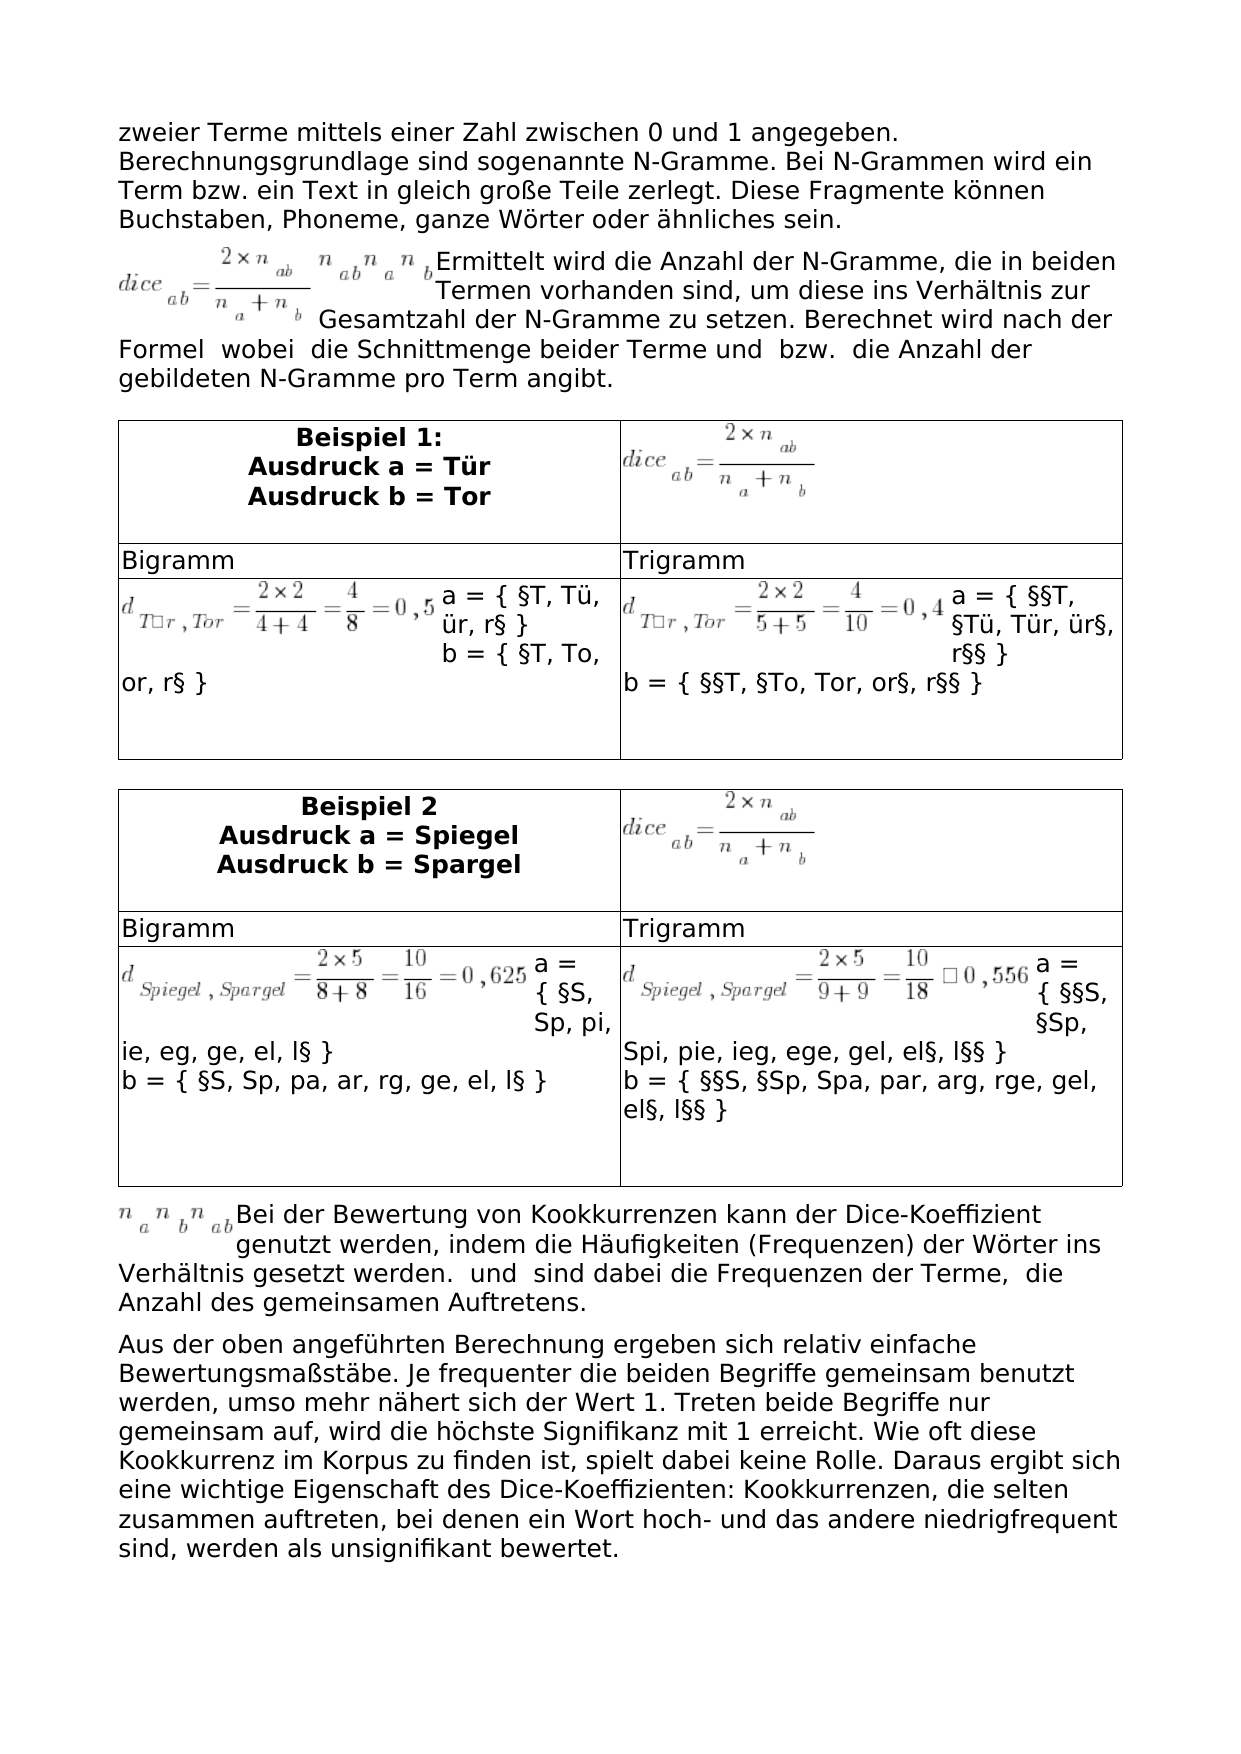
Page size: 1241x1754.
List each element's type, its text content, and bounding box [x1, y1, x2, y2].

picture [622, 791, 823, 873]
picture [118, 1200, 236, 1243]
table_cell a = { §§T, §Tü, Tür, ür§, r§§ } b = { §§T, §To, Tor, or§, r§§ } [621, 579, 1122, 759]
picture [118, 247, 436, 329]
picture [622, 581, 952, 641]
text Aus der oben angeführten Berechnung ergeben sich relativ einfache Bewertungsmaßstäbe. Je frequenter die beiden Begriffe gemeinsam benutzt werden, umso mehr nähert sich der Wert 1. Treten beide Begriffe nur gemeinsam auf, wird die höchste Signifikanz mit 1 erreicht. Wie oft diese Kookkurrenz im Korpus zu finden ist, spielt dabei keine Rolle. Daraus ergibt sich eine wichtige Eigenschaft des Dice-Koeffizienten: Kookkurrenzen, die selten zusammen auftreten, bei denen ein Wort hoch- und das andere niedrigfrequent sind, werden als unsignifikant bewertet. [118, 1330, 1122, 1563]
text Ermittelt wird die Anzahl der N-Gramme, die in beiden Termen vorhanden sind, um diese ins Verhältnis zur Gesamtzahl der N-Gramme zu setzen. Berechnet wird nach der Formel wobei die Schnittmenge beider Terme und bzw. die Anzahl der gebildeten N-Gramme pro Term angibt. [118, 247, 1122, 393]
table_cell a = { §§S, §Sp, Spi, pie, ieg, ege, gel, el§, l§§ } b = { §§S, §Sp, Spa, par, arg, rge, gel, el§, l§§ } [621, 947, 1122, 1186]
picture [121, 581, 442, 641]
text zweier Terme mittels einer Zahl zwischen 0 und 1 angegeben. Berechnungsgrundlage sind sogenannte N-Gramme. Bei N-Grammen wird ein Term bzw. ein Text in gleich große Teile zerlegt. Diese Fragmente können Buchstaben, Phoneme, ganze Wörter oder ähnliches sein. [118, 118, 1122, 235]
picture [622, 423, 823, 505]
picture [622, 949, 1036, 1009]
table_cell Bigramm [119, 544, 620, 578]
table_cell Bigramm [119, 912, 620, 946]
table_cell Trigramm [621, 912, 1122, 946]
table_cell a = { §S, Sp, pi, ie, eg, ge, el, l§ } b = { §S, Sp, pa, ar, rg, ge, el, l§ } [119, 947, 620, 1186]
text Bei der Bewertung von Kookkurrenzen kann der Dice-Koeffizient genutzt werden, indem die Häufigkeiten (Frequenzen) der Wörter ins Verhältnis gesetzt werden. und sind dabei die Frequenzen der Terme, die Anzahl des gemeinsamen Auftretens. [118, 1201, 1122, 1317]
table_header Beispiel 1: Ausdruck a = Tür Ausdruck b = Tor [119, 421, 620, 543]
picture [121, 949, 534, 1009]
table_cell Trigramm [621, 544, 1122, 578]
table_header Beispiel 2 Ausdruck a = Spiegel Ausdruck b = Spargel [119, 790, 620, 911]
table_header [621, 790, 1122, 911]
table_cell a = { §T, Tü, ür, r§ } b = { §T, To, or, r§ } [119, 579, 620, 759]
table_header [621, 421, 1122, 543]
